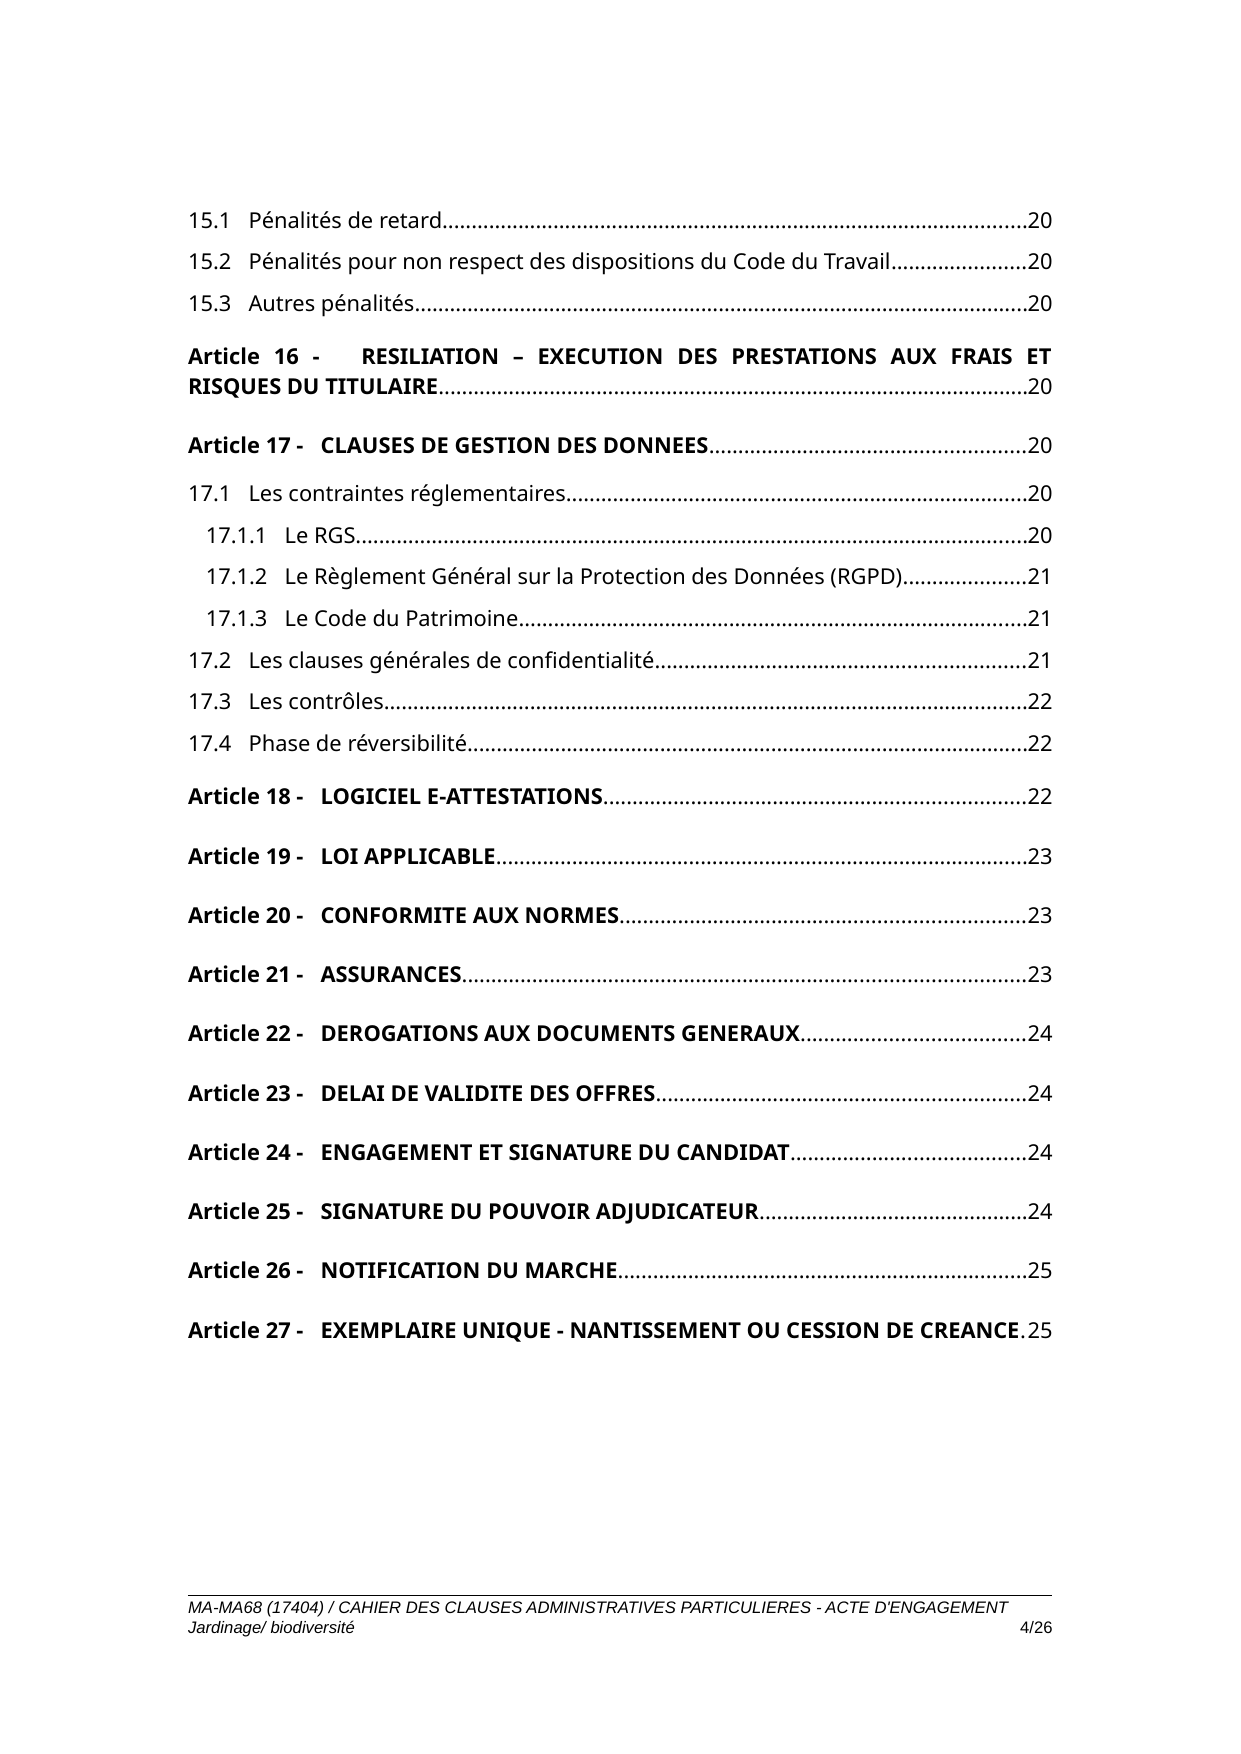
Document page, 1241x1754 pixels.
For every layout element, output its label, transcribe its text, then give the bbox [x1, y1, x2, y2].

text Article 16 - RESILIATION – EXECUTION DES PRESTATIONS AUX FRAIS ET RISQUES DU TITULAIRE 20 [188, 341, 1052, 401]
text 17.1.2 Le Règlement Général sur la Protection des Données (RGPD) 21 [206, 561, 1052, 591]
text 17.1 Les contraintes réglementaires 20 [188, 478, 1052, 508]
text 17.1.1 Le RGS 20 [206, 519, 1052, 549]
text 15.2 Pénalités pour non respect des dispositions du Code du Travail 20 [188, 246, 1052, 276]
text 17.4 Phase de réversibilité 22 [188, 728, 1052, 758]
text 15.3 Autres pénalités 20 [188, 288, 1052, 318]
text Article 27 - EXEMPLAIRE UNIQUE - NANTISSEMENT OU CESSION DE CREANCE 25 [188, 1315, 1052, 1344]
text Article 22 - DEROGATIONS AUX DOCUMENTS GENERAUX 24 [188, 1018, 1052, 1048]
text 17.1.3 Le Code du Patrimoine 21 [206, 603, 1052, 633]
text Article 18 - LOGICIEL E-ATTESTATIONS 22 [188, 781, 1052, 811]
text 17.3 Les contrôles 22 [188, 686, 1052, 716]
text Article 25 - SIGNATURE DU POUVOIR ADJUDICATEUR 24 [188, 1196, 1052, 1226]
text 15.1 Pénalités de retard 20 [188, 204, 1052, 234]
text Article 17 - CLAUSES DE GESTION DES DONNEES 20 [188, 430, 1052, 460]
text Article 24 - ENGAGEMENT ET SIGNATURE DU CANDIDAT 24 [188, 1137, 1052, 1167]
text 17.2 Les clauses générales de confidentialité 21 [188, 644, 1052, 674]
text Article 26 - NOTIFICATION DU MARCHE 25 [188, 1256, 1052, 1285]
text Article 19 - LOI APPLICABLE 23 [188, 841, 1052, 870]
text Article 23 - DELAI DE VALIDITE DES OFFRES 24 [188, 1078, 1052, 1107]
text Article 21 - ASSURANCES 23 [188, 959, 1052, 989]
text Article 20 - CONFORMITE AUX NORMES 23 [188, 900, 1052, 930]
